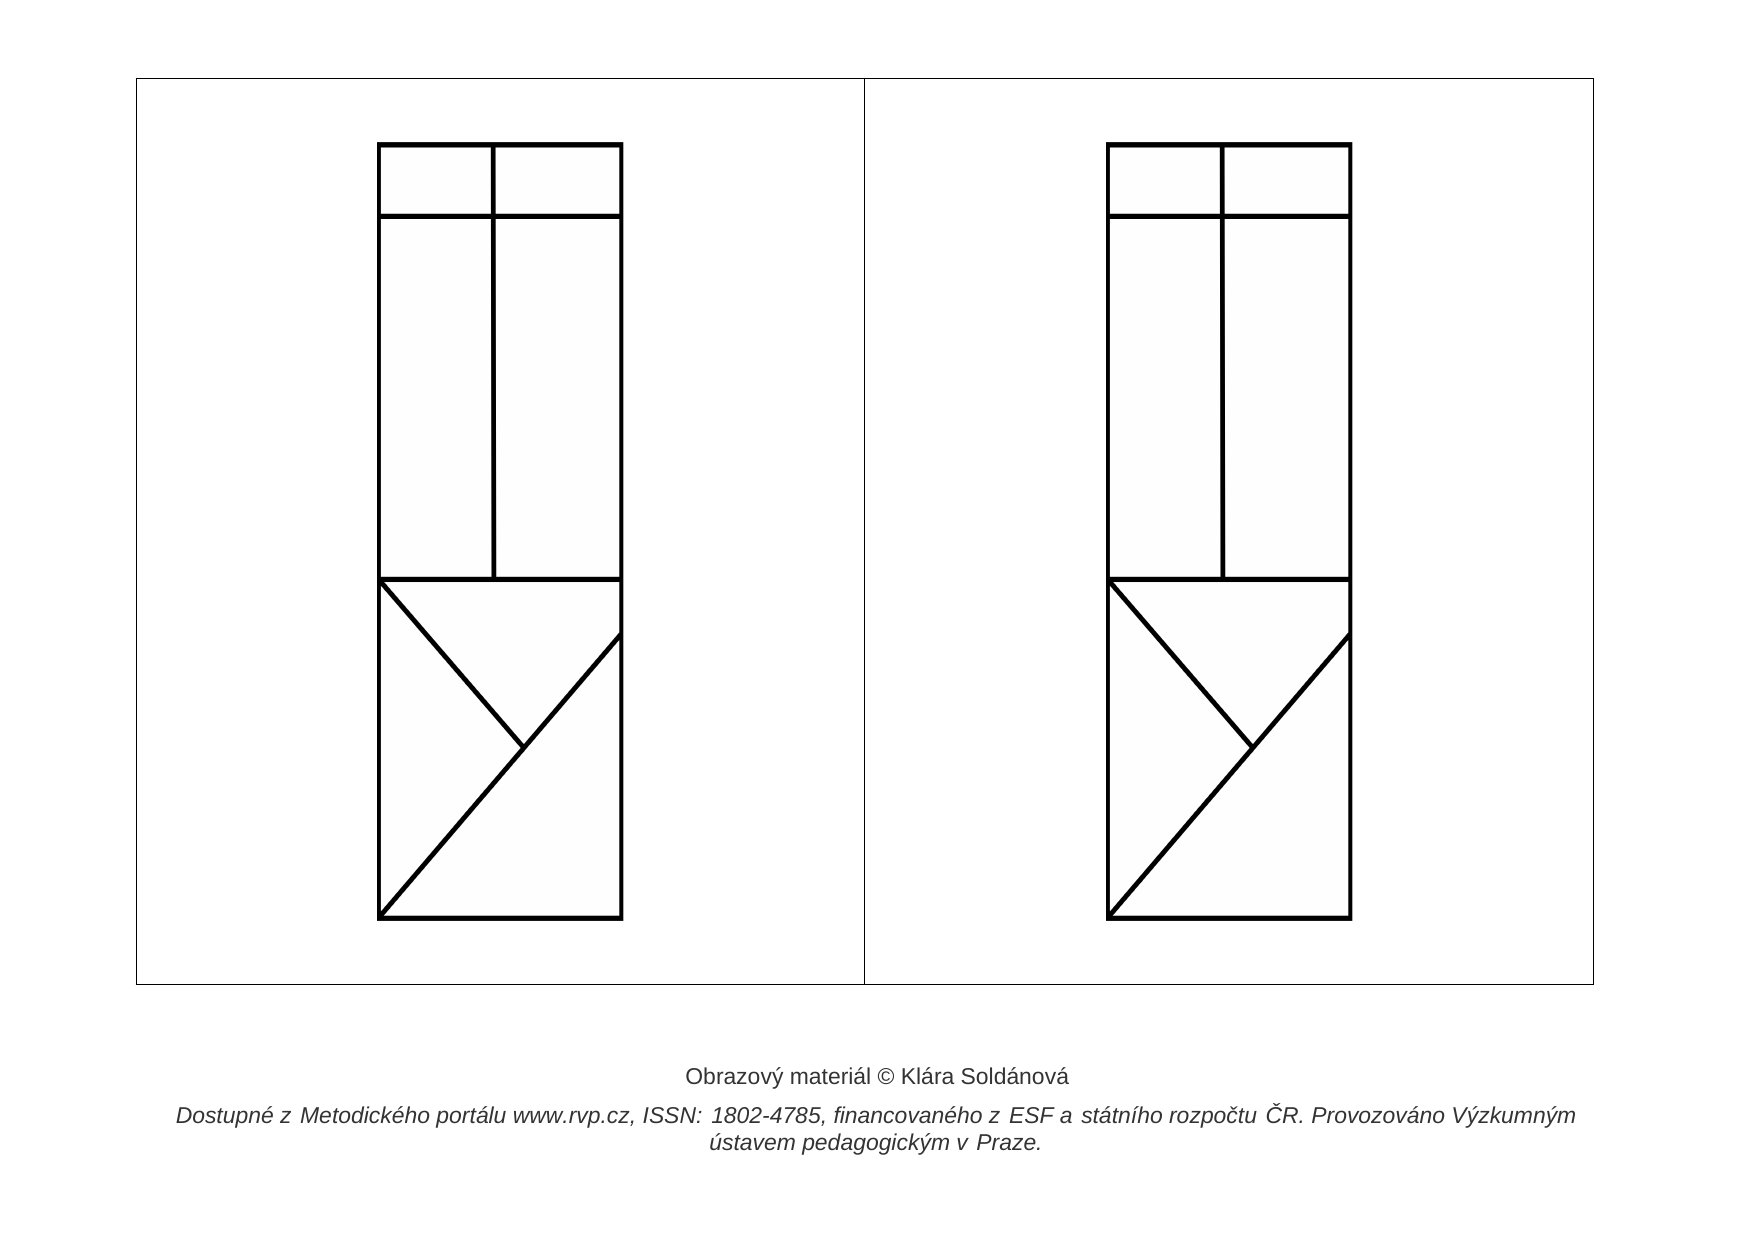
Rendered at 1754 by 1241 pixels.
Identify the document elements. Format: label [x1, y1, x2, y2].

picture [1106, 142, 1353, 921]
table_cell [137, 79, 864, 983]
table_cell [865, 79, 1593, 983]
picture [377, 142, 624, 921]
